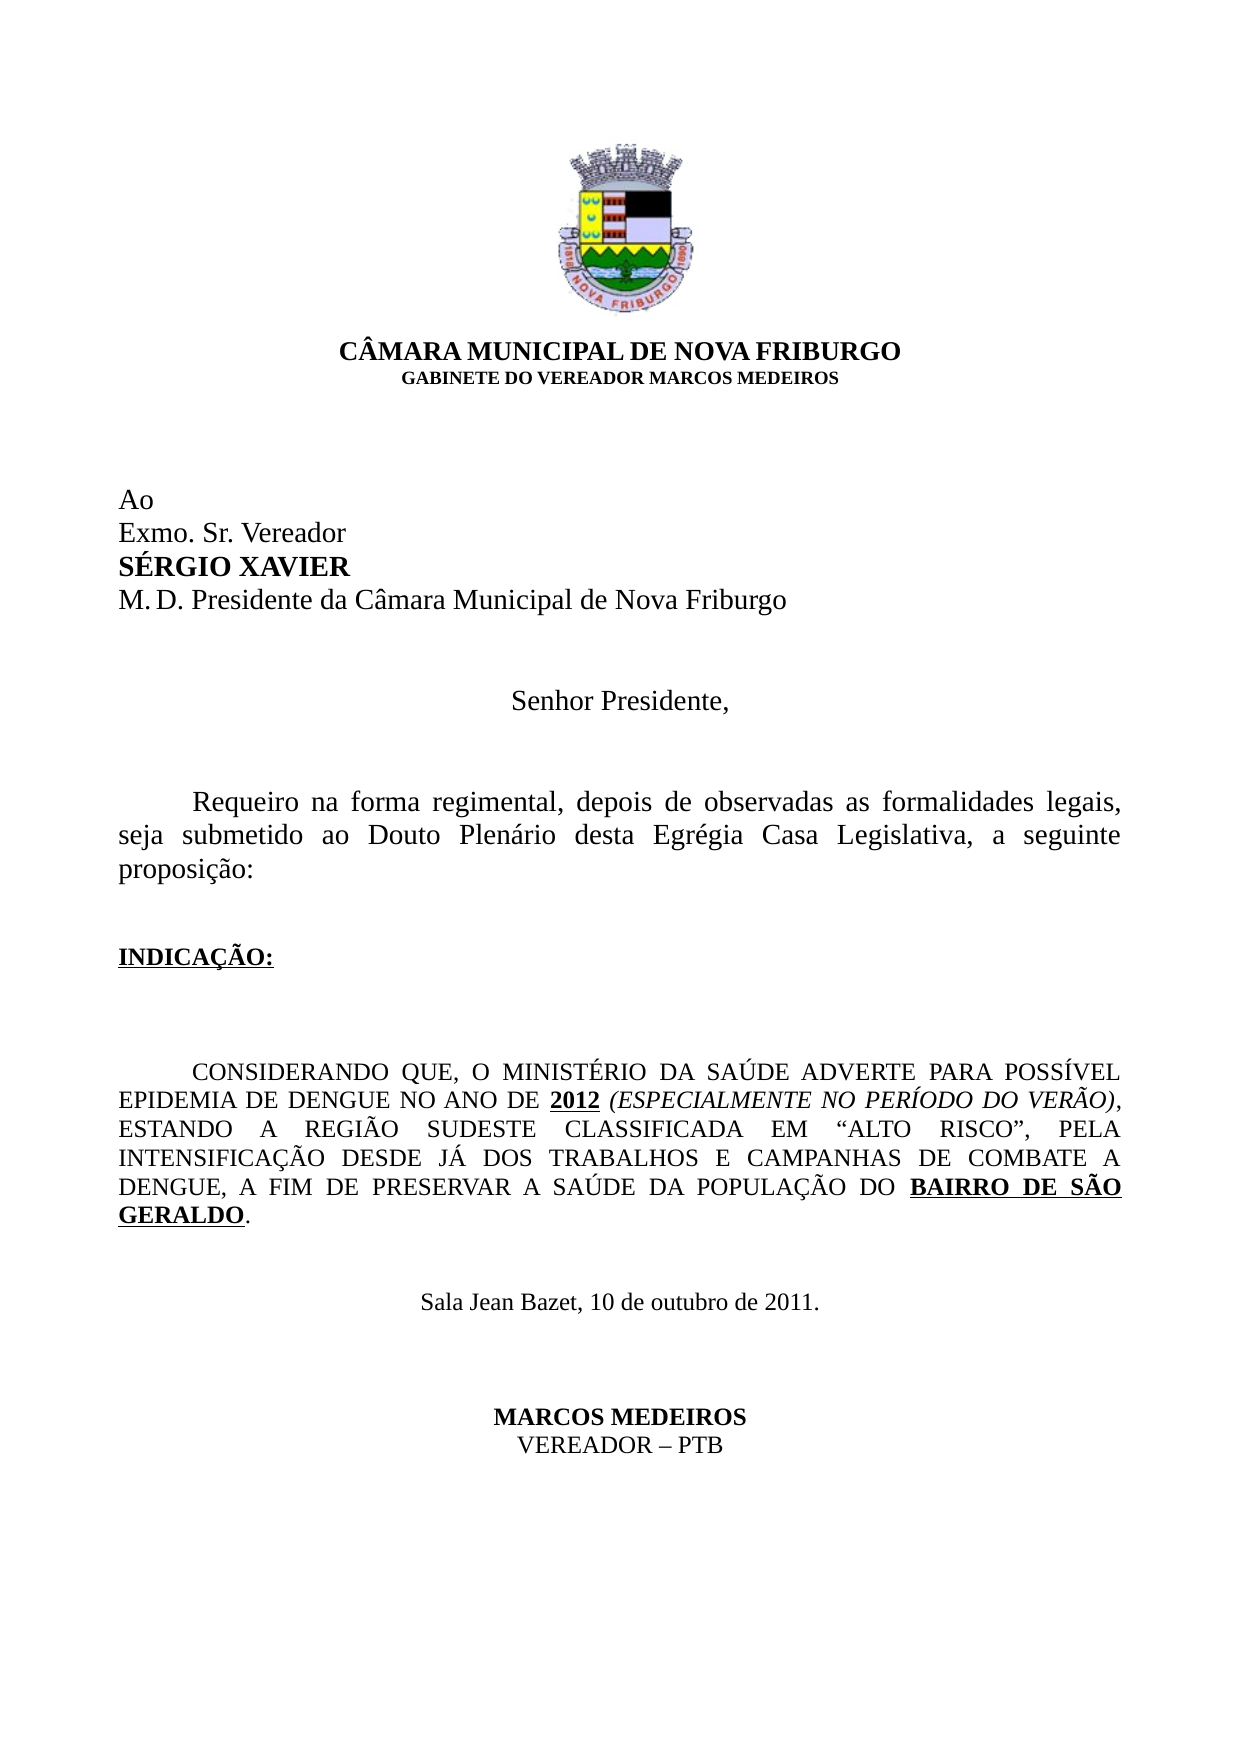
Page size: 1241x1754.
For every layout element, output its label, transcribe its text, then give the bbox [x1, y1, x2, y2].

text Sala Jean Bazet, 10 de outubro de 2011. [118, 1287, 1122, 1316]
picture [537, 127, 703, 327]
text Exmo. Sr. Vereador [118, 515, 1122, 549]
text Requeiro na forma regimental, depois de observadas as formalidades legais, seja submetido ao Douto Plenário desta Egrégia Casa Legislativa, a seguinte proposição: [118, 784, 1122, 884]
text CONSIDERANDO QUE, O MINISTÉRIO DA SAÚDE ADVERTE PARA POSSÍVEL EPIDEMIA DE DENGUE NO ANO DE 2012 (ESPECIALMENTE NO PERÍODO DO VERÃO), ESTANDO A REGIÃO SUDESTE CLASSIFICADA EM “ALTO RISCO”, PELA INTENSIFICAÇÃO DESDE JÁ DOS TRABALHOS E CAMPANHAS DE COMBATE A DENGUE, A FIM DE PRESERVAR A SAÚDE DA POPULAÇÃO DO BAIRRO DE SÃO GERALDO. [118, 1057, 1122, 1229]
text GABINETE DO VEREADOR MARCOS MEDEIROS [118, 367, 1122, 388]
text SÉRGIO XAVIER [118, 549, 1122, 582]
text Ao [118, 482, 1122, 515]
text VEREADOR – PTB [118, 1431, 1122, 1459]
text CÂMARA MUNICIPAL DE NOVA FRIBURGO [118, 335, 1122, 367]
text Senhor Presidente, [118, 683, 1122, 717]
text INDICAÇÃO: [118, 942, 1122, 971]
list D. Presidente da Câmara Municipal de Nova Friburgo [118, 582, 1122, 616]
text MARCOS MEDEIROS [118, 1402, 1122, 1431]
